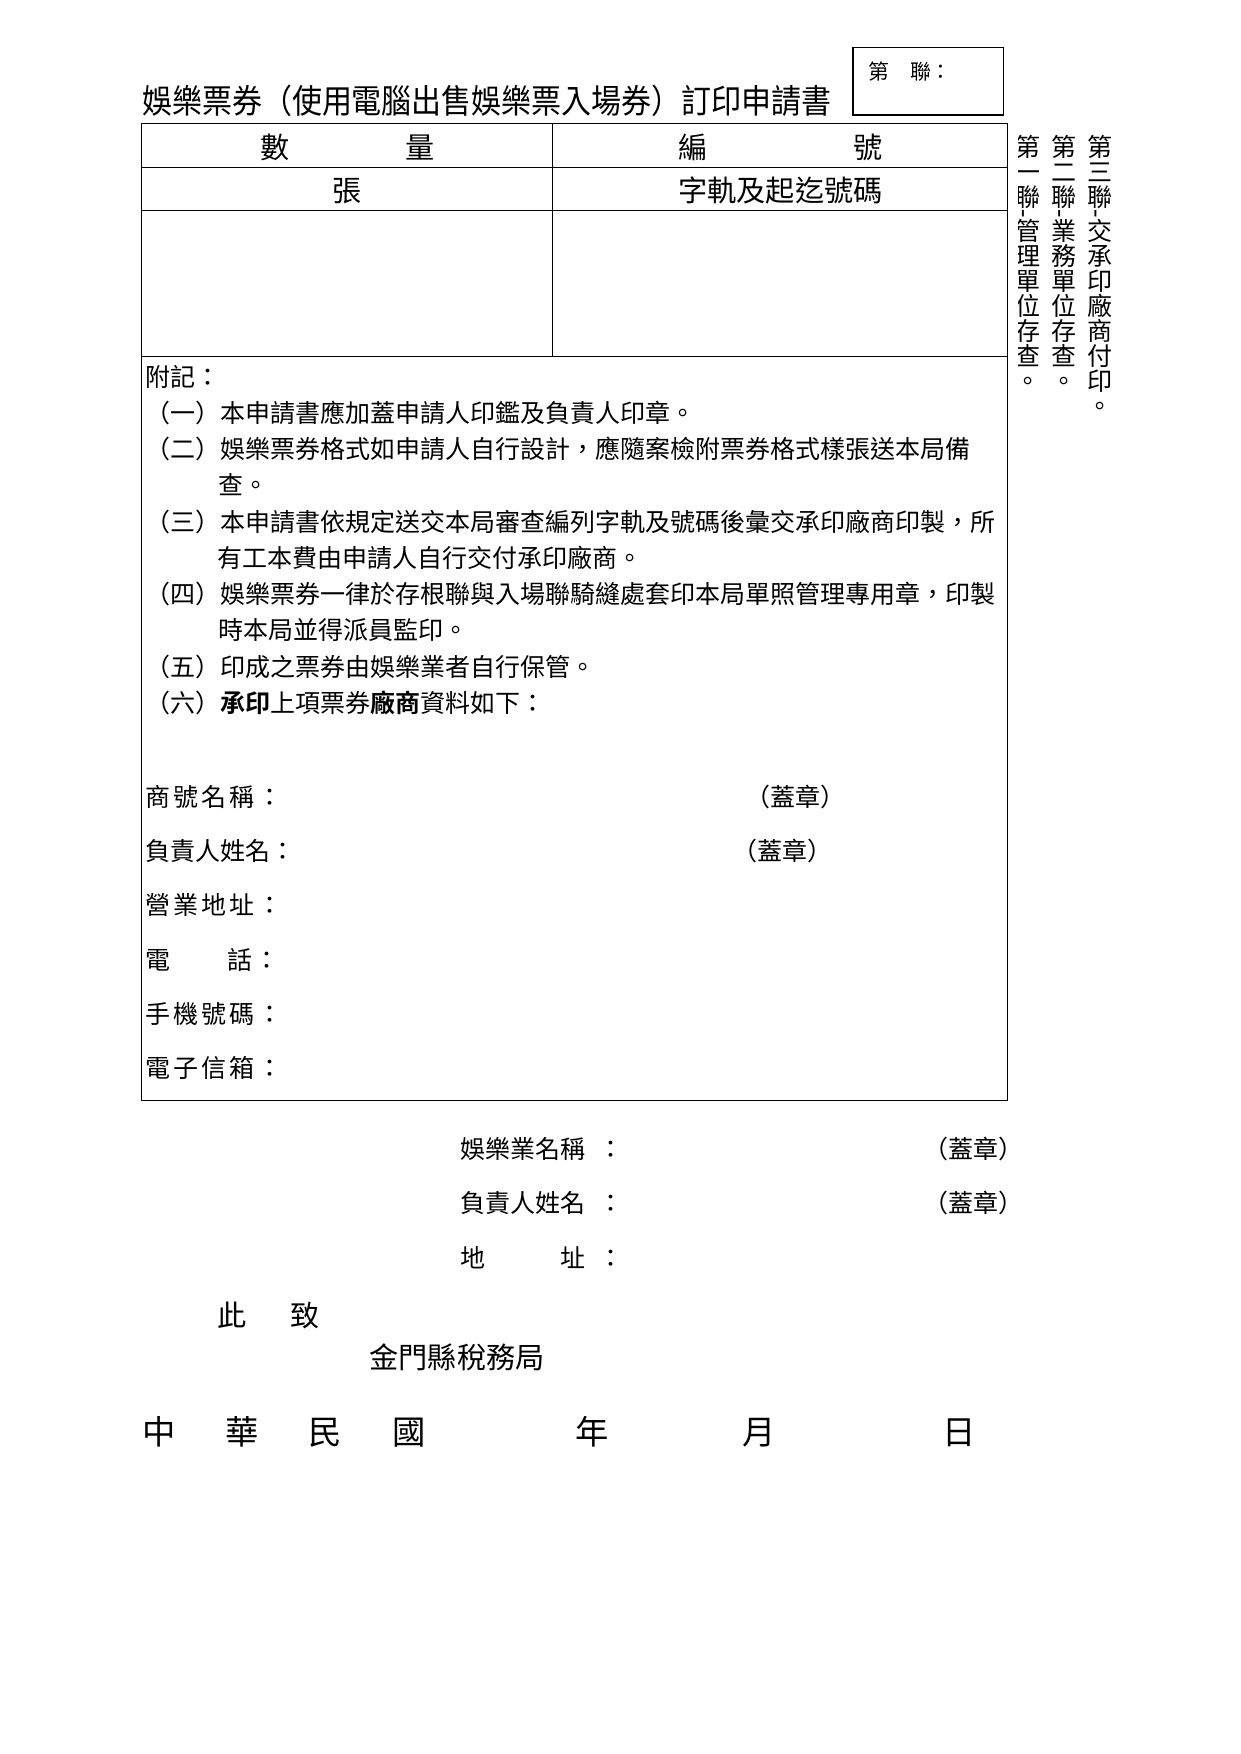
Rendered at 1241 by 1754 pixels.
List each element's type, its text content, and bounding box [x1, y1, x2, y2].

text 金門縣稅務局 [142, 1335, 1122, 1377]
table_cell 附記： （一）本申請書應加蓋申請人印鑑及負責人印章。 （二）娛樂票券格式如申請人自行設計，應隨案檢附票券格式樣張送本局備查。 （三）本申請書依規定送交本局審查編列字軌及號碼後彙交承印廠商印製，所有工本費由申請人自行交付承印廠商。 （四）娛樂票券一律於存根聯與入場聯騎縫處套印本局單照管理專用章，印製時本局並得派員監印。 （五）印成之票券由娛樂業者自行保管。 （六）承印上項票券廠商資料如下： 商號名稱： （蓋章） 負責人姓名： （蓋章） 營業地址： 電 話： 手機號碼： 電子信箱： [142, 357, 1007, 1099]
text 負責人姓名 ： （蓋章） [461, 1184, 1122, 1220]
text 地 址 ： [461, 1238, 1122, 1274]
table_cell [553, 211, 1007, 356]
text 中 華 民 國 年 月 日 [142, 1406, 1122, 1454]
table_header [1008, 123, 1127, 1099]
table_cell [142, 211, 552, 356]
text 此 致 [217, 1292, 1122, 1335]
table_cell 張 [142, 168, 552, 210]
text 娛樂業名稱 ： （蓋章） [461, 1129, 1122, 1166]
text 娛樂票券（使用電腦出售娛樂票入場券）訂印申請書 [142, 75, 1122, 123]
table_header 數 量 [142, 124, 552, 167]
table_header 編 號 [553, 124, 1007, 167]
table_cell 字軌及起迄號碼 [553, 168, 1007, 210]
